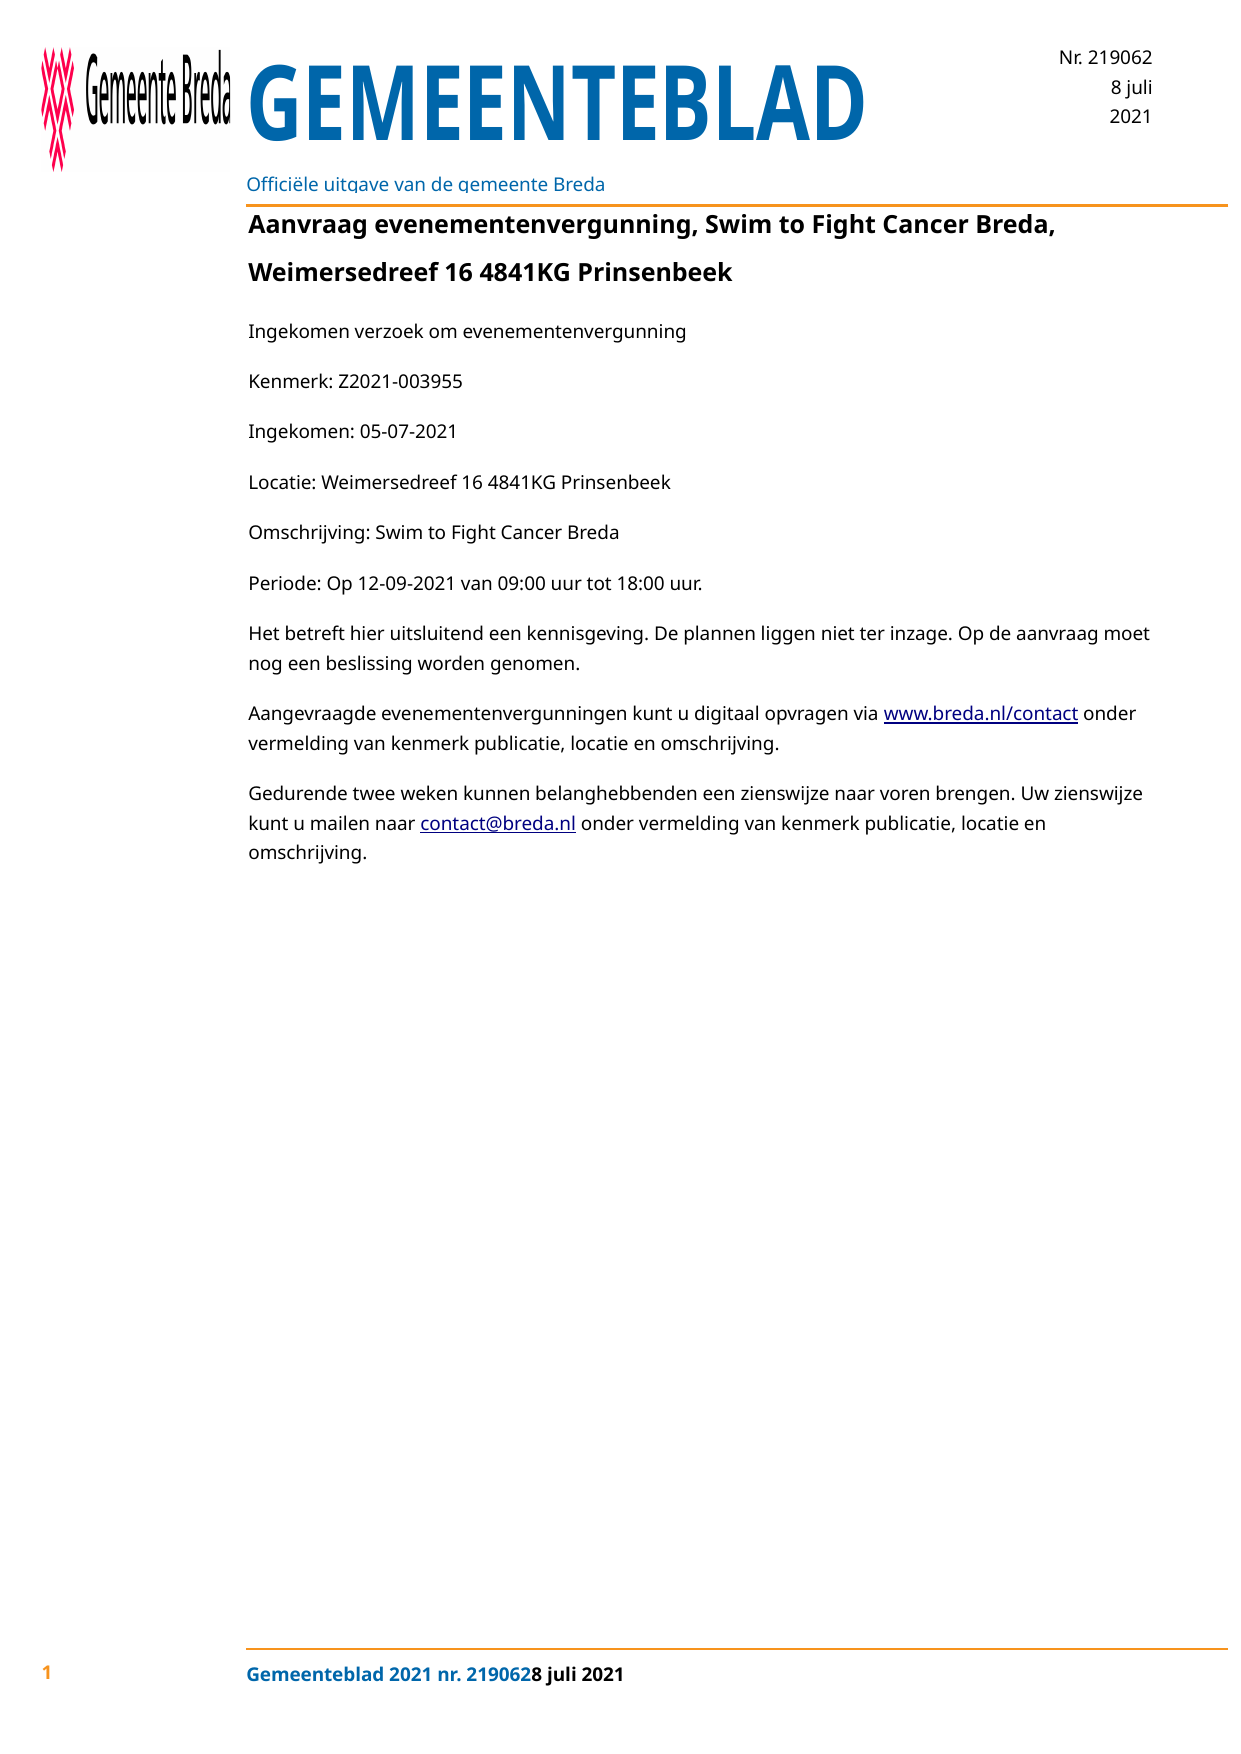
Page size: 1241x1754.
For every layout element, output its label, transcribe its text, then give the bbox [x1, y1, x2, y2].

text Periode: Op 12-09-2021 van 09:00 uur tot 18:00 uur. [248, 570, 1152, 596]
text Het betreft hier uitsluitend een kennisgeving. De plannen liggen niet ter inzage. Op de aanvraag moet nog een beslissing worden genomen. [248, 620, 1152, 676]
text Omschrijving: Swim to Fight Cancer Breda [248, 519, 1152, 545]
text Aanvraag evenementenvergunning, Swim to Fight Cancer Breda, Weimersedreef 16 4841KG Prinsenbeek [248, 207, 1152, 288]
text Locatie: Weimersedreef 16 4841KG Prinsenbeek [248, 469, 1152, 495]
text Aangevraagde evenementenvergunningen kunt u digitaal opvragen via www.breda.nl/contact onder vermelding van kenmerk publicatie, locatie en omschrijving. [248, 700, 1152, 756]
text Ingekomen: 05-07-2021 [248, 419, 1152, 444]
text Gedurende twee weken kunnen belanghebbenden een zienswijze naar voren brengen. Uw zienswijze kunt u mailen naar contact@breda.nl onder vermelding van kenmerk publicatie, locatie en omschrijving. [248, 780, 1152, 865]
picture [41, 47, 231, 172]
text Ingekomen verzoek om evenementenvergunning [248, 318, 1152, 344]
text Kenmerk: Z2021-003955 [248, 368, 1152, 394]
